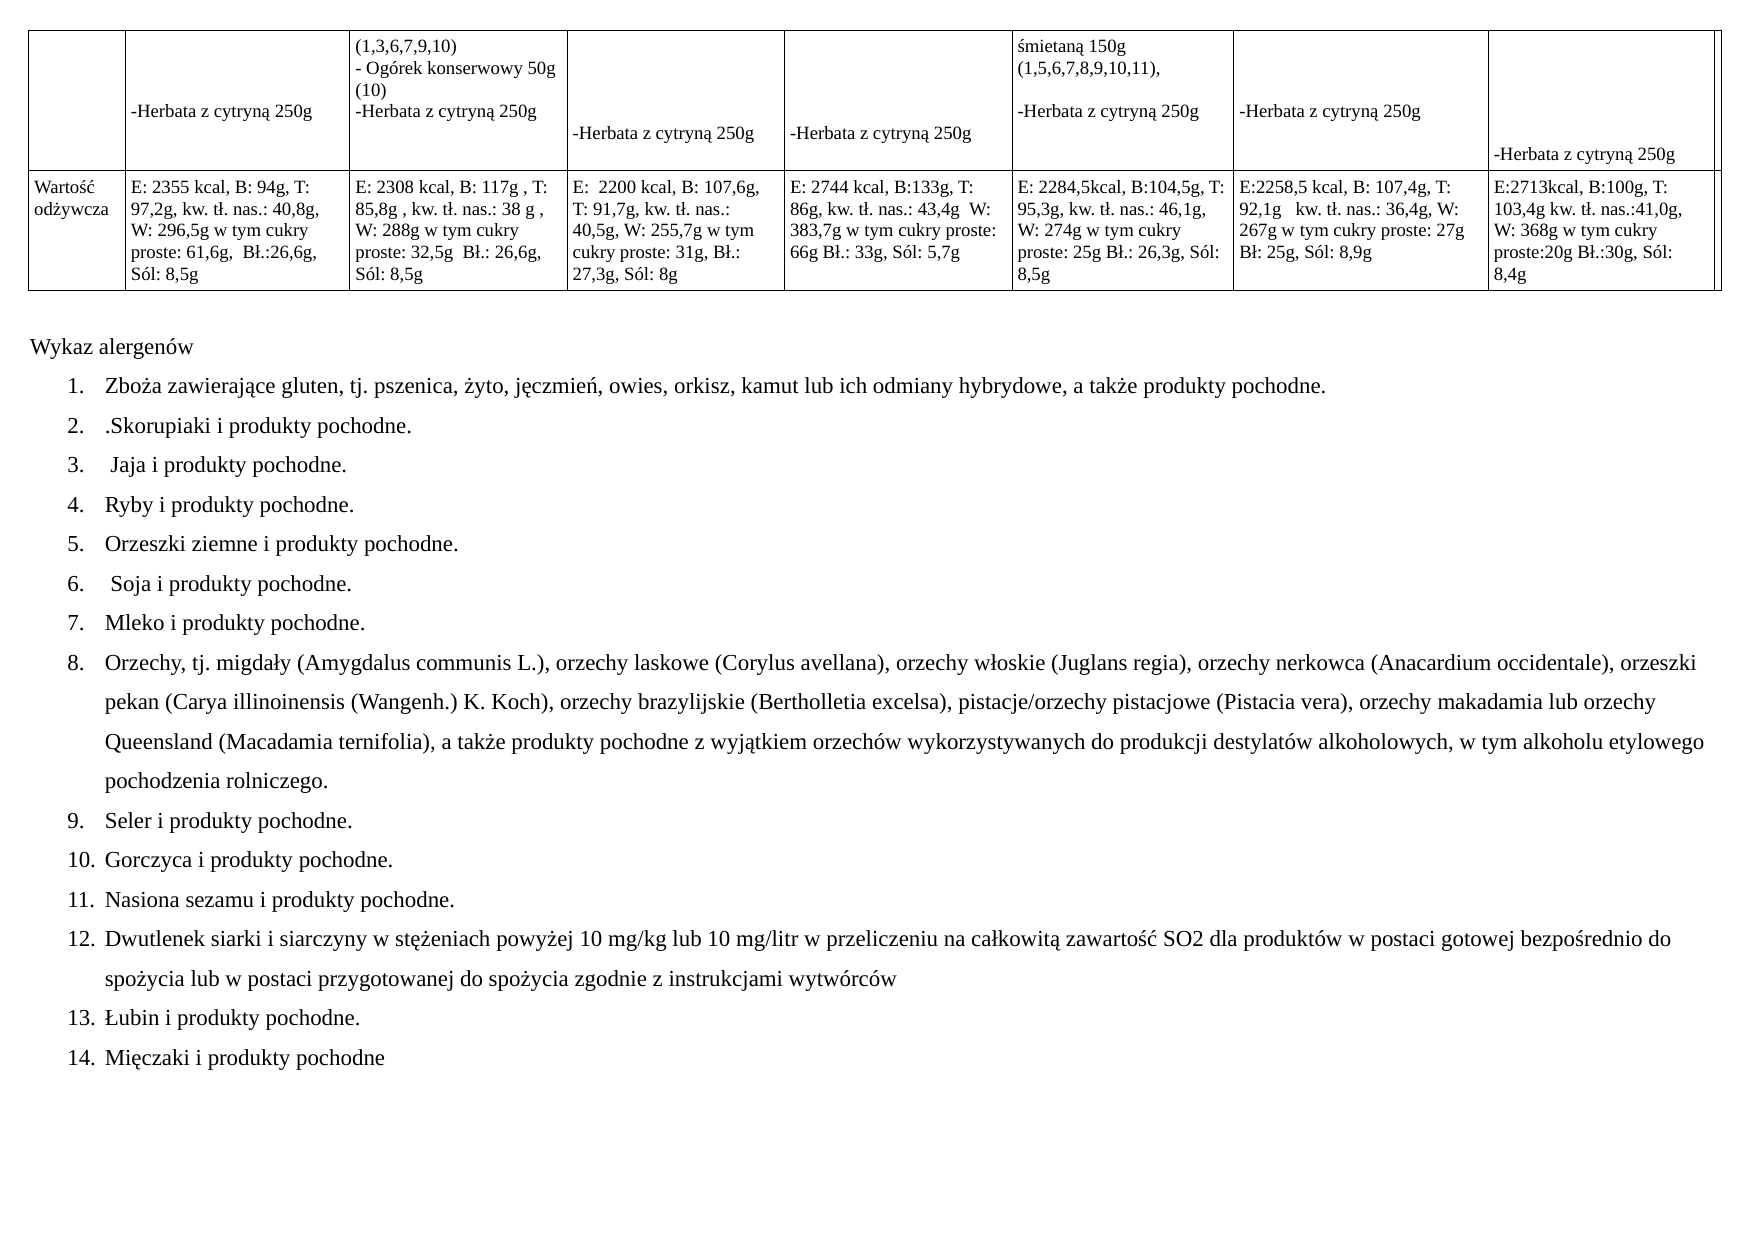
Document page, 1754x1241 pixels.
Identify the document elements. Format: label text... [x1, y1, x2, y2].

table_cell E: 2308 kcal, B: 117g , T: 85,8g , kw. tł. nas.: 38 g , W: 288g w tym cukry proste: 32,5g Bł.: 26,6g, Sól: 8,5g [350, 171, 567, 290]
table_cell E: 2744 kcal, B:133g, T: 86g, kw. tł. nas.: 43,4g W: 383,7g w tym cukry proste: 66g Bł.: 33g, Sól: 5,7g [785, 171, 1012, 290]
table_cell -Herbata z cytryną 250g [785, 31, 1012, 170]
table_cell -Herbata z cytryną 250g [568, 31, 784, 170]
list Gorczyca i produkty pochodne. [67, 846, 1724, 873]
table_cell E: 2284,5kcal, B:104,5g, T: 95,3g, kw. tł. nas.: 46,1g, W: 274g w tym cukry proste: 25g Bł.: 26,3g, Sól: 8,5g [1013, 171, 1233, 290]
list Mleko i produkty pochodne. [67, 609, 1724, 636]
list Dwutlenek siarki i siarczyny w stężeniach powyżej 10 mg/kg lub 10 mg/litr w przeliczeniu na całkowitą zawartość SO2 dla produktów w postaci gotowej bezpośrednio do spożycia lub w postaci przygotowanej do spożycia zgodnie z instrukcjami wytwórców [67, 925, 1724, 991]
list Nasiona sezamu i produkty pochodne. [67, 886, 1724, 912]
table_cell [1715, 31, 1721, 170]
table_cell [1715, 171, 1721, 290]
table_cell [29, 31, 125, 170]
table_cell -Herbata z cytryną 250g [1234, 31, 1488, 170]
list Orzechy, tj. migdały (Amygdalus communis L.), orzechy laskowe (Corylus avellana), orzechy włoskie (Juglans regia), orzechy nerkowca (Anacardium occidentale), orzeszki pekan (Carya illinoinensis (Wangenh.) K. Koch), orzechy brazylijskie (Bertholletia excelsa), pistacje/orzechy pistacjowe (Pistacia vera), orzechy makadamia lub orzechy Queensland (Macadamia ternifolia), a także produkty pochodne z wyjątkiem orzechów wykorzystywanych do produkcji destylatów alkoholowych, w tym alkoholu etylowego pochodzenia rolniczego. [67, 649, 1724, 794]
table_cell (1,3,6,7,9,10) - Ogórek konserwowy 50g (10) -Herbata z cytryną 250g [350, 31, 567, 170]
table_cell E:2713kcal, B:100g, T: 103,4g kw. tł. nas.:41,0g, W: 368g w tym cukry proste:20g Bł.:30g, Sól: 8,4g [1489, 171, 1714, 290]
list Łubin i produkty pochodne. [67, 1004, 1724, 1031]
list Orzeszki ziemne i produkty pochodne. [67, 530, 1724, 557]
list Jaja i produkty pochodne. [67, 451, 1724, 478]
table_cell Wartość odżywcza [29, 171, 125, 290]
list .Skorupiaki i produkty pochodne. [67, 412, 1724, 438]
list Soja i produkty pochodne. [67, 570, 1724, 596]
text Wykaz alergenów [29, 333, 1724, 359]
table_cell -Herbata z cytryną 250g [1489, 31, 1714, 170]
table_cell E: 2200 kcal, B: 107,6g, T: 91,7g, kw. tł. nas.: 40,5g, W: 255,7g w tym cukry proste: 31g, Bł.: 27,3g, Sól: 8g [568, 171, 784, 290]
list Seler i produkty pochodne. [67, 807, 1724, 833]
table_cell -Herbata z cytryną 250g [126, 31, 349, 170]
list Ryby i produkty pochodne. [67, 491, 1724, 517]
table_cell E:2258,5 kcal, B: 107,4g, T: 92,1g kw. tł. nas.: 36,4g, W: 267g w tym cukry proste: 27g Bł: 25g, Sól: 8,9g [1234, 171, 1488, 290]
list Mięczaki i produkty pochodne [67, 1044, 1724, 1070]
table_cell śmietaną 150g (1,5,6,7,8,9,10,11), -Herbata z cytryną 250g [1013, 31, 1233, 170]
list Zboża zawierające gluten, tj. pszenica, żyto, jęczmień, owies, orkisz, kamut lub ich odmiany hybrydowe, a także produkty pochodne. [67, 372, 1724, 399]
table_cell E: 2355 kcal, B: 94g, T: 97,2g, kw. tł. nas.: 40,8g, W: 296,5g w tym cukry proste: 61,6g, Bł.:26,6g, Sól: 8,5g [126, 171, 349, 290]
